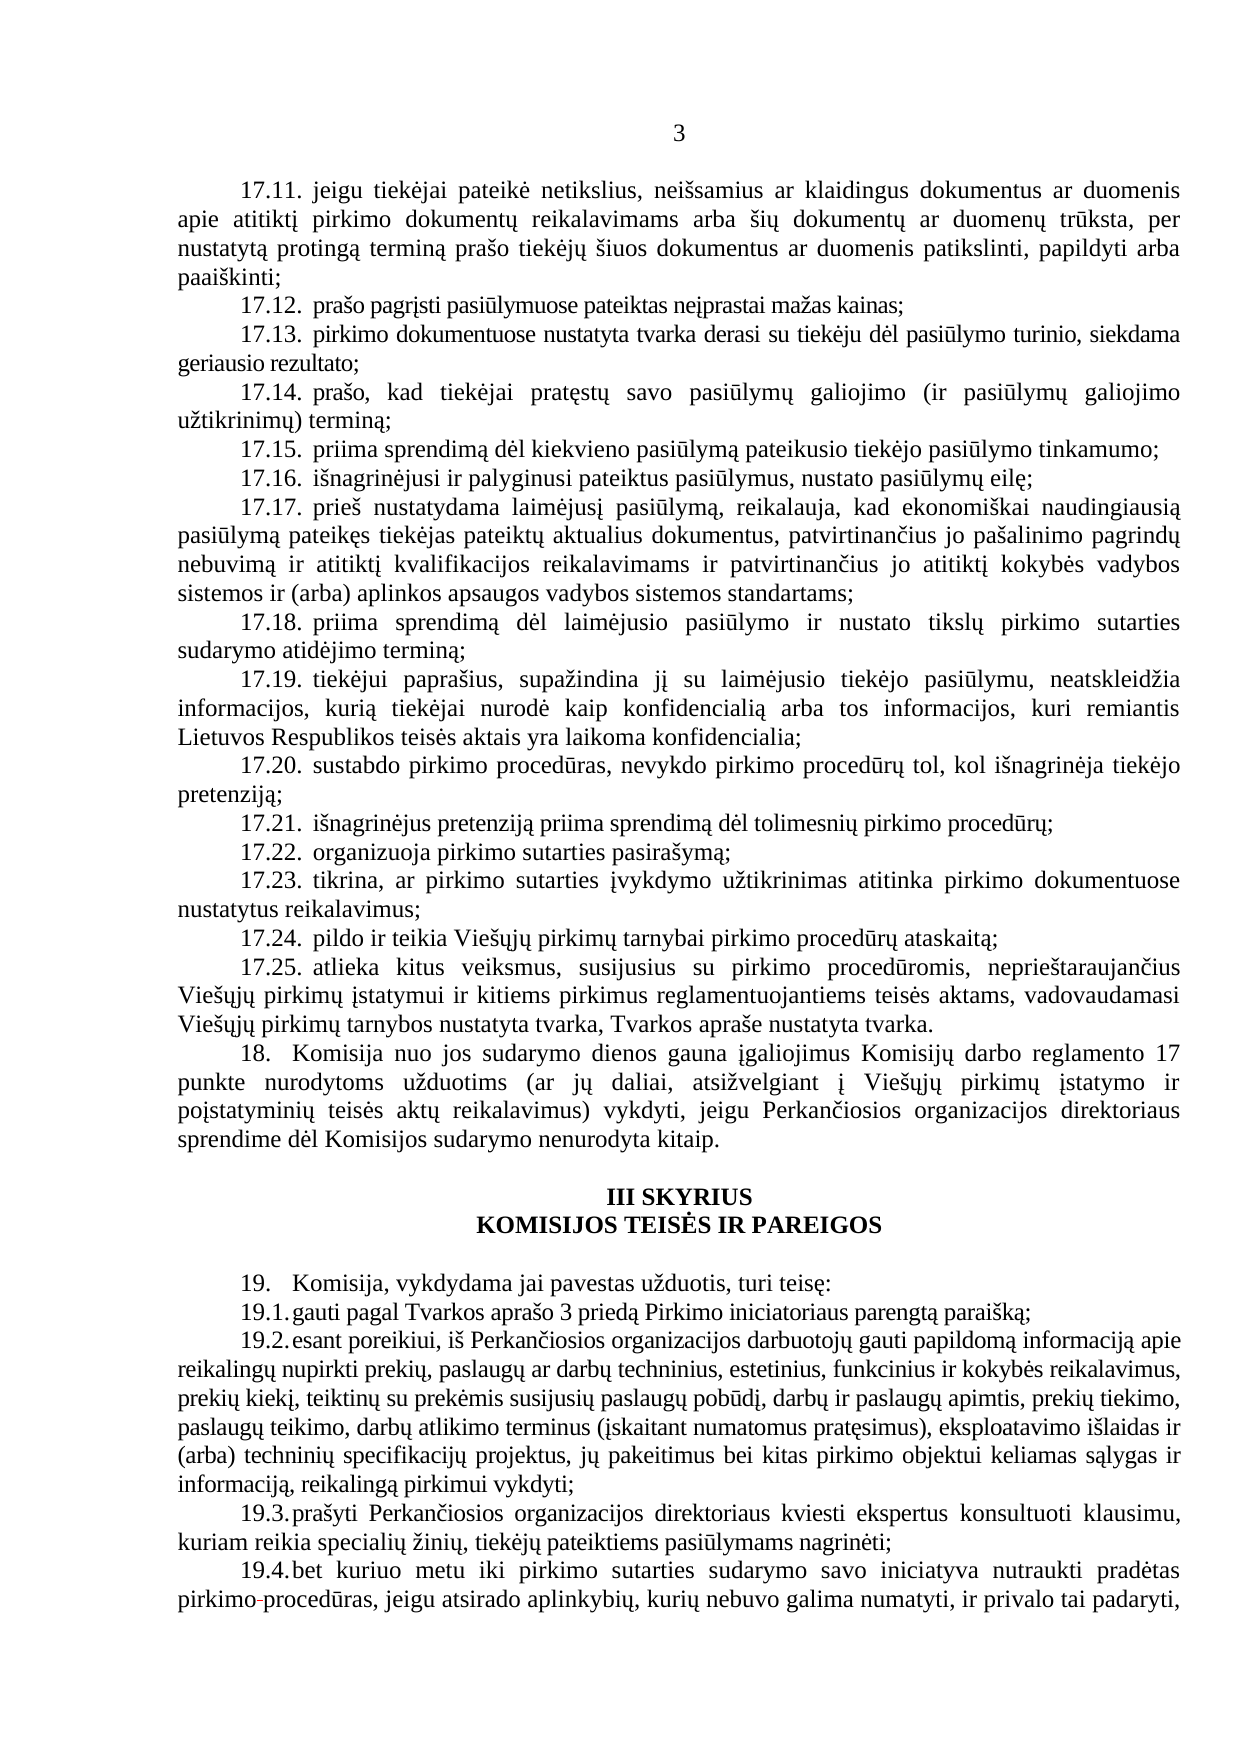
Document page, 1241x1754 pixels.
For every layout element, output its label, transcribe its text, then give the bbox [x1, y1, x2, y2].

text KOMISIJOS TEISĖS IR PAREIGOS [177, 1211, 1181, 1239]
text 17.19. tiekėjui paprašius, supažindina jį su laimėjusio tiekėjo pasiūlymu, neatskleidžia informacijos, kurią tiekėjai nurodė kaip konfidencialią arba tos informacijos, kuri remiantis Lietuvos Respublikos teisės aktais yra laikoma konfidencialia; [177, 664, 1181, 751]
text 17.12. prašo pagrįsti pasiūlymuose pateiktas neįprastai mažas kainas; [177, 291, 1181, 319]
text 17.14. prašo, kad tiekėjai pratęstų savo pasiūlymų galiojimo (ir pasiūlymų galiojimo užtikrinimų) terminą; [177, 377, 1181, 434]
text 17.24. pildo ir teikia Viešųjų pirkimų tarnybai pirkimo procedūrų ataskaitą; [177, 923, 1181, 952]
text 19.3. prašyti Perkančiosios organizacijos direktoriaus kviesti ekspertus konsultuoti klausimu, kuriam reikia specialių žinių, tiekėjų pateiktiems pasiūlymams nagrinėti; [177, 1498, 1181, 1556]
text 17.20. sustabdo pirkimo procedūras, nevykdo pirkimo procedūrų tol, kol išnagrinėja tiekėjo pretenziją; [177, 751, 1181, 808]
text 18. Komisija nuo jos sudarymo dienos gauna įgaliojimus Komisijų darbo reglamento 17 punkte nurodytoms užduotims (ar jų daliai, atsižvelgiant į Viešųjų pirkimų įstatymo ir poįstatyminių teisės aktų reikalavimus) vykdyti, jeigu Perkančiosios organizacijos direktoriaus sprendime dėl Komisijos sudarymo nenurodyta kitaip. [177, 1038, 1181, 1153]
text 17.13. pirkimo dokumentuose nustatyta tvarka derasi su tiekėju dėl pasiūlymo turinio, siekdama geriausio rezultato; [177, 319, 1181, 377]
text III SKYRIUS [177, 1182, 1181, 1211]
text 17.16. išnagrinėjusi ir palyginusi pateiktus pasiūlymus, nustato pasiūlymų eilę; [177, 463, 1181, 492]
text 17.22. organizuoja pirkimo sutarties pasirašymą; [177, 837, 1181, 866]
text 17.11. jeigu tiekėjai pateikė netikslius, neišsamius ar klaidingus dokumentus ar duomenis apie atitiktį pirkimo dokumentų reikalavimams arba šių dokumentų ar duomenų trūksta, per nustatytą protingą terminą prašo tiekėjų šiuos dokumentus ar duomenis patikslinti, papildyti arba paaiškinti; [177, 176, 1181, 291]
text 17.25. atlieka kitus veiksmus, susijusius su pirkimo procedūromis, neprieštaraujančius Viešųjų pirkimų įstatymui ir kitiems pirkimus reglamentuojantiems teisės aktams, vadovaudamasi Viešųjų pirkimų tarnybos nustatyta tvarka, Tvarkos apraše nustatyta tvarka. [177, 952, 1181, 1038]
text 17.17. prieš nustatydama laimėjusį pasiūlymą, reikalauja, kad ekonomiškai naudingiausią pasiūlymą pateikęs tiekėjas pateiktų aktualius dokumentus, patvirtinančius jo pašalinimo pagrindų nebuvimą ir atitiktį kvalifikacijos reikalavimams ir patvirtinančius jo atitiktį kokybės vadybos sistemos ir (arba) aplinkos apsaugos vadybos sistemos standartams; [177, 492, 1181, 607]
text 17.23. tikrina, ar pirkimo sutarties įvykdymo užtikrinimas atitinka pirkimo dokumentuose nustatytus reikalavimus; [177, 866, 1181, 923]
text 17.18. priima sprendimą dėl laimėjusio pasiūlymo ir nustato tikslų pirkimo sutarties sudarymo atidėjimo terminą; [177, 607, 1181, 664]
text 19.2. esant poreikiui, iš Perkančiosios organizacijos darbuotojų gauti papildomą informaciją apie reikalingų nupirkti prekių, paslaugų ar darbų techninius, estetinius, funkcinius ir kokybės reikalavimus, prekių kiekį, teiktinų su prekėmis susijusių paslaugų pobūdį, darbų ir paslaugų apimtis, prekių tiekimo, paslaugų teikimo, darbų atlikimo terminus (įskaitant numatomus pratęsimus), eksploatavimo išlaidas ir (arba) techninių specifikacijų projektus, jų pakeitimus bei kitas pirkimo objektui keliamas sąlygas ir informaciją, reikalingą pirkimui vykdyti; [177, 1326, 1181, 1498]
text 19. Komisija, vykdydama jai pavestas užduotis, turi teisę: [177, 1268, 1181, 1297]
text 19.4. bet kuriuo metu iki pirkimo sutarties sudarymo savo iniciatyva nutraukti pradėtas pirkimo procedūras, jeigu atsirado aplinkybių, kurių nebuvo galima numatyti, ir privalo tai padaryti, [177, 1556, 1181, 1613]
text 17.15. priima sprendimą dėl kiekvieno pasiūlymą pateikusio tiekėjo pasiūlymo tinkamumo; [177, 434, 1181, 463]
text 19.1. gauti pagal Tvarkos aprašo 3 priedą Pirkimo iniciatoriaus parengtą paraišką; [177, 1297, 1181, 1326]
text 17.21. išnagrinėjus pretenziją priima sprendimą dėl tolimesnių pirkimo procedūrų; [177, 808, 1181, 837]
